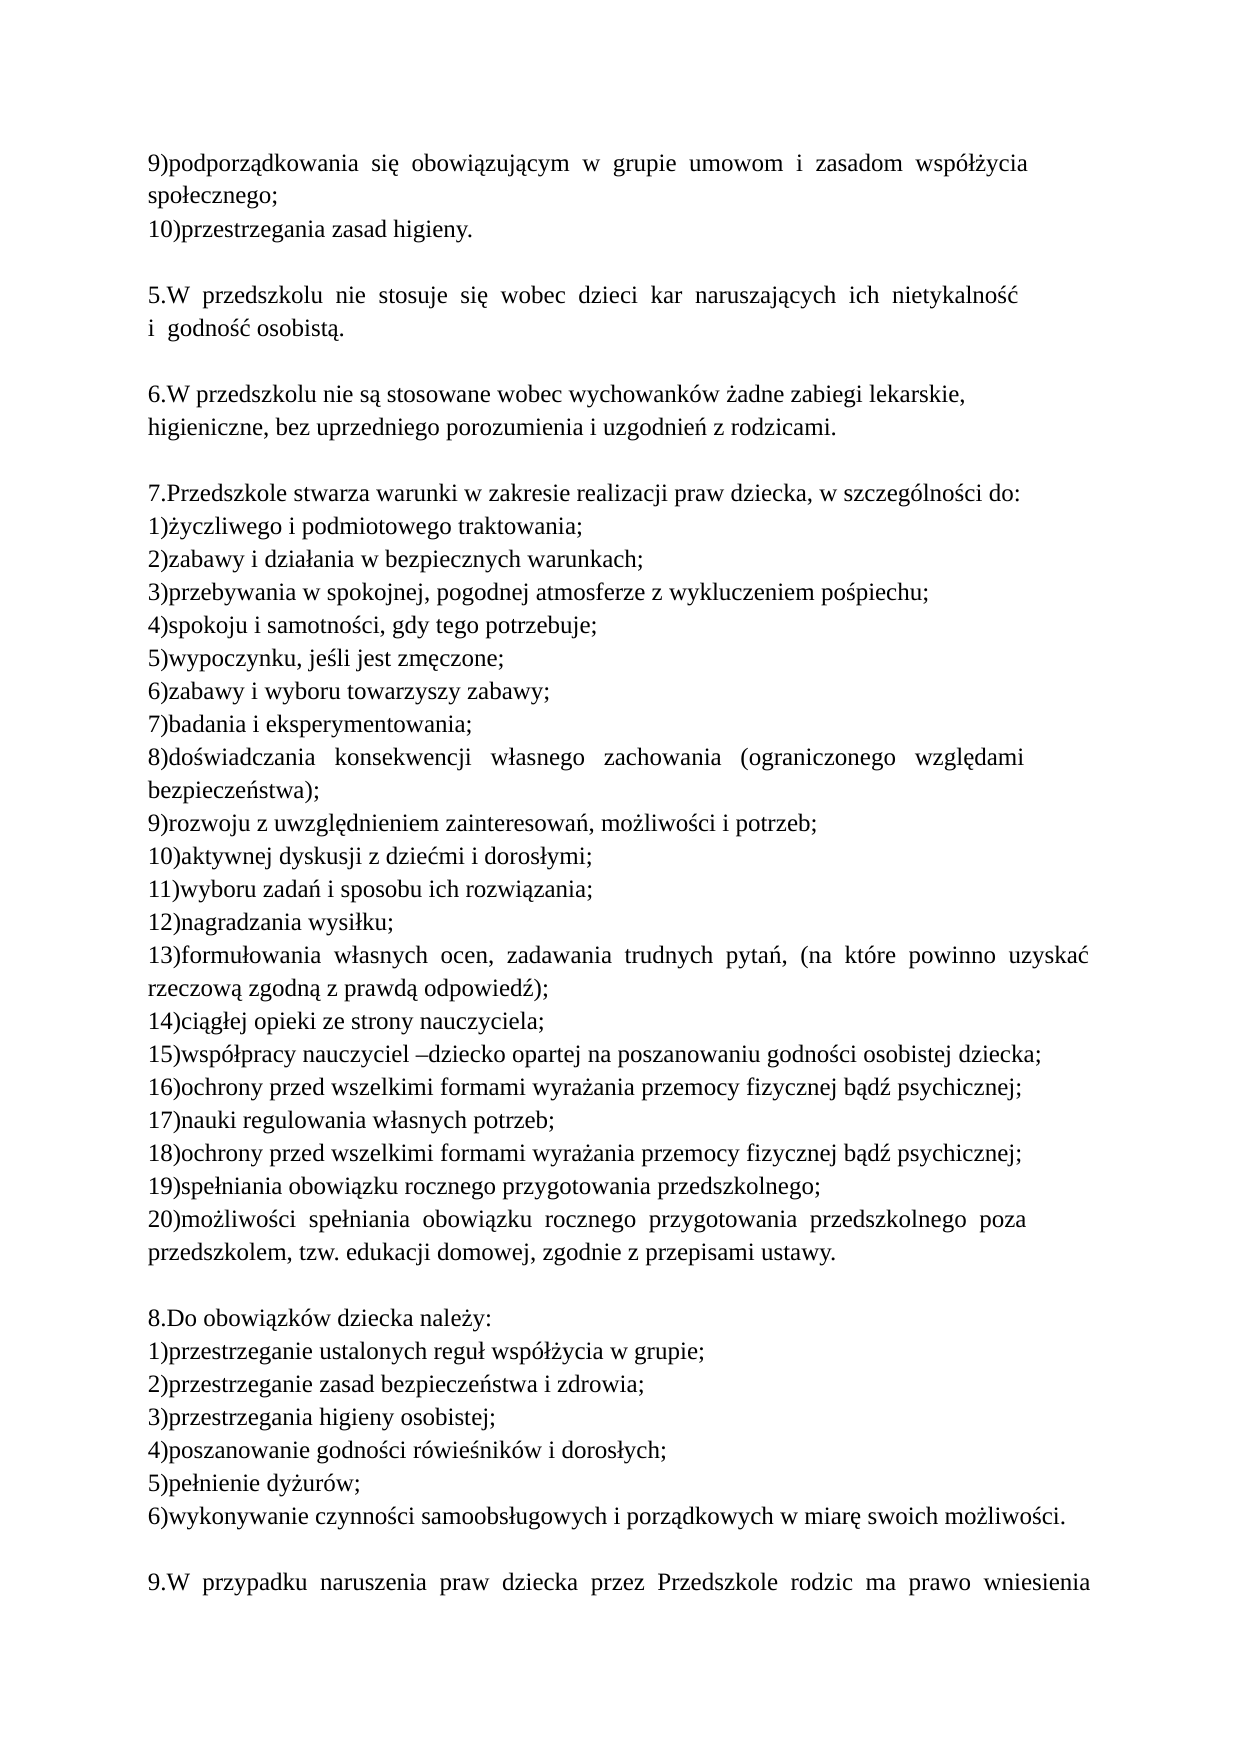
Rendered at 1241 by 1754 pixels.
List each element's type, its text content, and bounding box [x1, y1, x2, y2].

text 11)wyboru zadań i sposobu ich rozwiązania; [148, 874, 1093, 903]
text 5.W przedszkolu nie stosuje się wobec dzieci kar naruszających ich nietykalność i godność osobistą. [148, 280, 1093, 341]
text 7)badania i eksperymentowania; [148, 709, 1093, 738]
text 8)doświadczania konsekwencji własnego zachowania (ograniczonego względami bezpieczeństwa); [148, 742, 1093, 804]
text 2)zabawy i działania w bezpiecznych warunkach; [148, 544, 1093, 573]
text 8.Do obowiązków dziecka należy: [148, 1303, 1093, 1332]
text 7.Przedszkole stwarza warunki w zakresie realizacji praw dziecka, w szczególności do: [148, 478, 1093, 507]
text 10)przestrzegania zasad higieny. [148, 214, 1093, 242]
text 10)aktywnej dyskusji z dziećmi i dorosłymi; [148, 841, 1093, 870]
text 9)podporządkowania się obowiązującym w grupie umowom i zasadom współżycia społecznego; [148, 148, 1093, 209]
text 6)wykonywanie czynności samoobsługowych i porządkowych w miarę swoich możliwości. [148, 1501, 1093, 1530]
text 3)przebywania w spokojnej, pogodnej atmosferze z wykluczeniem pośpiechu; [148, 577, 1093, 606]
text 9.W przypadku naruszenia praw dziecka przez Przedszkole rodzic ma prawo wniesienia [148, 1567, 1093, 1596]
text 1)życzliwego i podmiotowego traktowania; [148, 511, 1093, 539]
text 17)nauki regulowania własnych potrzeb; [148, 1105, 1093, 1134]
text 18)ochrony przed wszelkimi formami wyrażania przemocy fizycznej bądź psychicznej; [148, 1138, 1093, 1167]
text 4)poszanowanie godności rówieśników i dorosłych; [148, 1435, 1093, 1464]
text 20)możliwości spełniania obowiązku rocznego przygotowania przedszkolnego poza przedszkolem, tzw. edukacji domowej, zgodnie z przepisami ustawy. [148, 1204, 1093, 1266]
text 14)ciągłej opieki ze strony nauczyciela; [148, 1006, 1093, 1035]
text 12)nagradzania wysiłku; [148, 907, 1093, 936]
text 16)ochrony przed wszelkimi formami wyrażania przemocy fizycznej bądź psychicznej; [148, 1072, 1093, 1101]
text 5)pełnienie dyżurów; [148, 1468, 1093, 1497]
text 2)przestrzeganie zasad bezpieczeństwa i zdrowia; [148, 1369, 1093, 1398]
text 9)rozwoju z uwzględnieniem zainteresowań, możliwości i potrzeb; [148, 808, 1093, 837]
text 15)współpracy nauczyciel –dziecko opartej na poszanowaniu godności osobistej dziecka; [148, 1039, 1093, 1068]
text 6.W przedszkolu nie są stosowane wobec wychowanków żadne zabiegi lekarskie, higieniczne, bez uprzedniego porozumienia i uzgodnień z rodzicami. [148, 379, 1093, 441]
text 19)spełniania obowiązku rocznego przygotowania przedszkolnego; [148, 1171, 1093, 1200]
text 3)przestrzegania higieny osobistej; [148, 1402, 1093, 1431]
text 4)spokoju i samotności, gdy tego potrzebuje; [148, 610, 1093, 639]
text 1)przestrzeganie ustalonych reguł współżycia w grupie; [148, 1336, 1093, 1365]
text 5)wypoczynku, jeśli jest zmęczone; [148, 643, 1093, 672]
text 6)zabawy i wyboru towarzyszy zabawy; [148, 676, 1093, 705]
text 13)formułowania własnych ocen, zadawania trudnych pytań, (na które powinno uzyskać rzeczową zgodną z prawdą odpowiedź); [148, 940, 1093, 1002]
